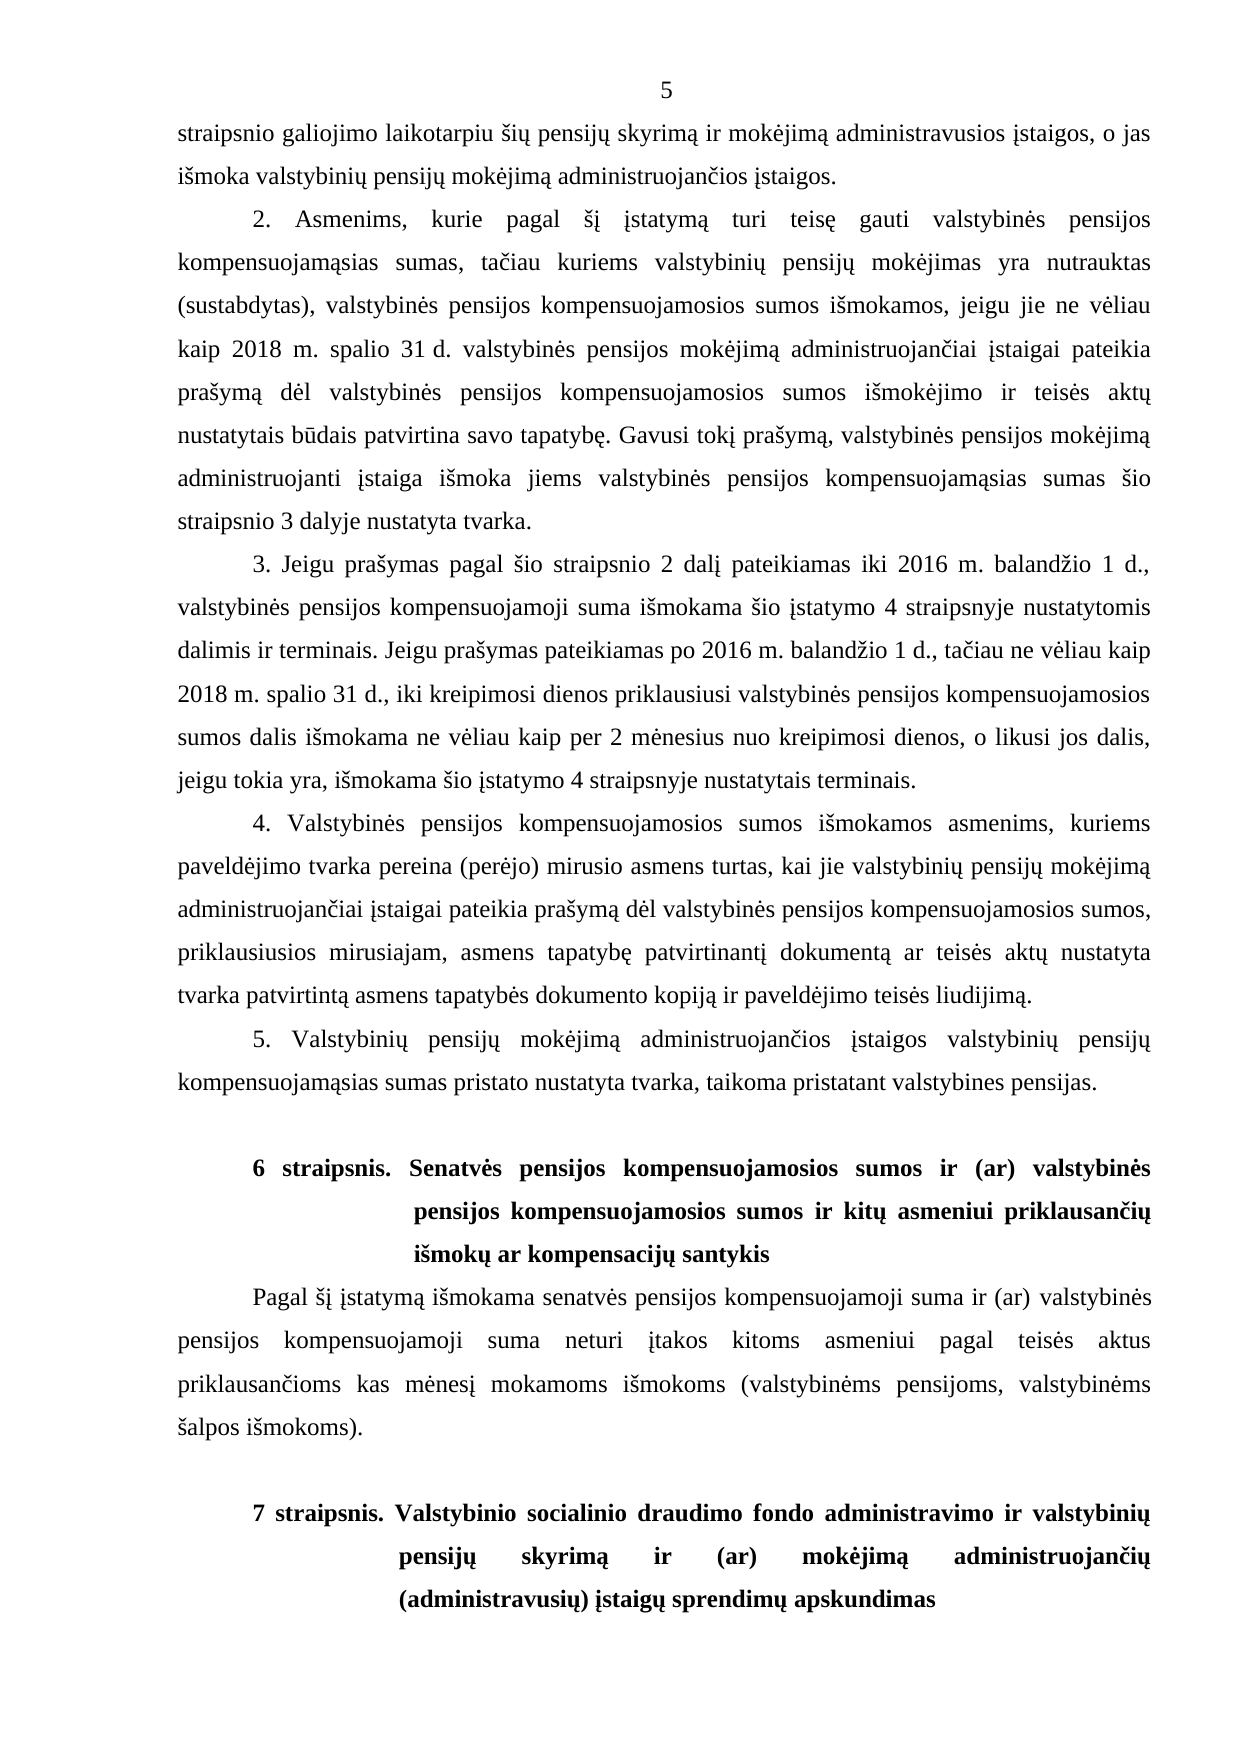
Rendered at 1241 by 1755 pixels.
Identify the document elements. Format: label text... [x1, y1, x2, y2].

text 3. Jeigu prašymas pagal šio straipsnio 2 dalį pateikiamas iki 2016 m. balandžio 1 d., valstybinės pensijos kompensuojamoji suma išmokama šio įstatymo 4 straipsnyje nustatytomis dalimis ir terminais. Jeigu prašymas pateikiamas po 2016 m. balandžio 1 d., tačiau ne vėliau kaip 2018 m. spalio 31 d., iki kreipimosi dienos priklausiusi valstybinės pensijos kompensuojamosios sumos dalis išmokama ne vėliau kaip per 2 mėnesius nuo kreipimosi dienos, o likusi jos dalis, jeigu tokia yra, išmokama šio įstatymo 4 straipsnyje nustatytais terminais. [177, 549, 1152, 794]
text 2. Asmenims, kurie pagal šį įstatymą turi teisę gauti valstybinės pensijos kompensuojamąsias sumas, tačiau kuriems valstybinių pensijų mokėjimas yra nutrauktas (sustabdytas), valstybinės pensijos kompensuojamosios sumos išmokamos, jeigu jie ne vėliau kaip 2018 m. spalio 31 d. valstybinės pensijos mokėjimą administruojančiai įstaigai pateikia prašymą dėl valstybinės pensijos kompensuojamosios sumos išmokėjimo ir teisės aktų nustatytais būdais patvirtina savo tapatybę. Gavusi tokį prašymą, valstybinės pensijos mokėjimą administruojanti įstaiga išmoka jiems valstybinės pensijos kompensuojamąsias sumas šio straipsnio 3 dalyje nustatyta tvarka. [177, 204, 1152, 535]
text 6 straipsnis. Senatvės pensijos kompensuojamosios sumos ir (ar) valstybinės pensijos kompensuojamosios sumos ir kitų asmeniui priklausančių išmokų ar kompensacijų santykis [252, 1153, 1152, 1268]
text 7 straipsnis. Valstybinio socialinio draudimo fondo administravimo ir valstybinių pensijų skyrimą ir (ar) mokėjimą administruojančių (administravusių) įstaigų sprendimų apskundimas [252, 1498, 1152, 1613]
text 5. Valstybinių pensijų mokėjimą administruojančios įstaigos valstybinių pensijų kompensuojamąsias sumas pristato nustatyta tvarka, taikoma pristatant valstybines pensijas. [177, 1024, 1152, 1096]
text 4. Valstybinės pensijos kompensuojamosios sumos išmokamos asmenims, kuriems paveldėjimo tvarka pereina (perėjo) mirusio asmens turtas, kai jie valstybinių pensijų mokėjimą administruojančiai įstaigai pateikia prašymą dėl valstybinės pensijos kompensuojamosios sumos, priklausiusios mirusiajam, asmens tapatybę patvirtinantį dokumentą ar teisės aktų nustatyta tvarka patvirtintą asmens tapatybės dokumento kopiją ir paveldėjimo teisės liudijimą. [177, 808, 1152, 1009]
text Pagal šį įstatymą išmokama senatvės pensijos kompensuojamoji suma ir (ar) valstybinės pensijos kompensuojamoji suma neturi įtakos kitoms asmeniui pagal teisės aktus priklausančioms kas mėnesį mokamoms išmokoms (valstybinėms pensijoms, valstybinėms šalpos išmokoms). [177, 1282, 1152, 1441]
text straipsnio galiojimo laikotarpiu šių pensijų skyrimą ir mokėjimą administravusios įstaigos, o jas išmoka valstybinių pensijų mokėjimą administruojančios įstaigos. [177, 118, 1152, 190]
